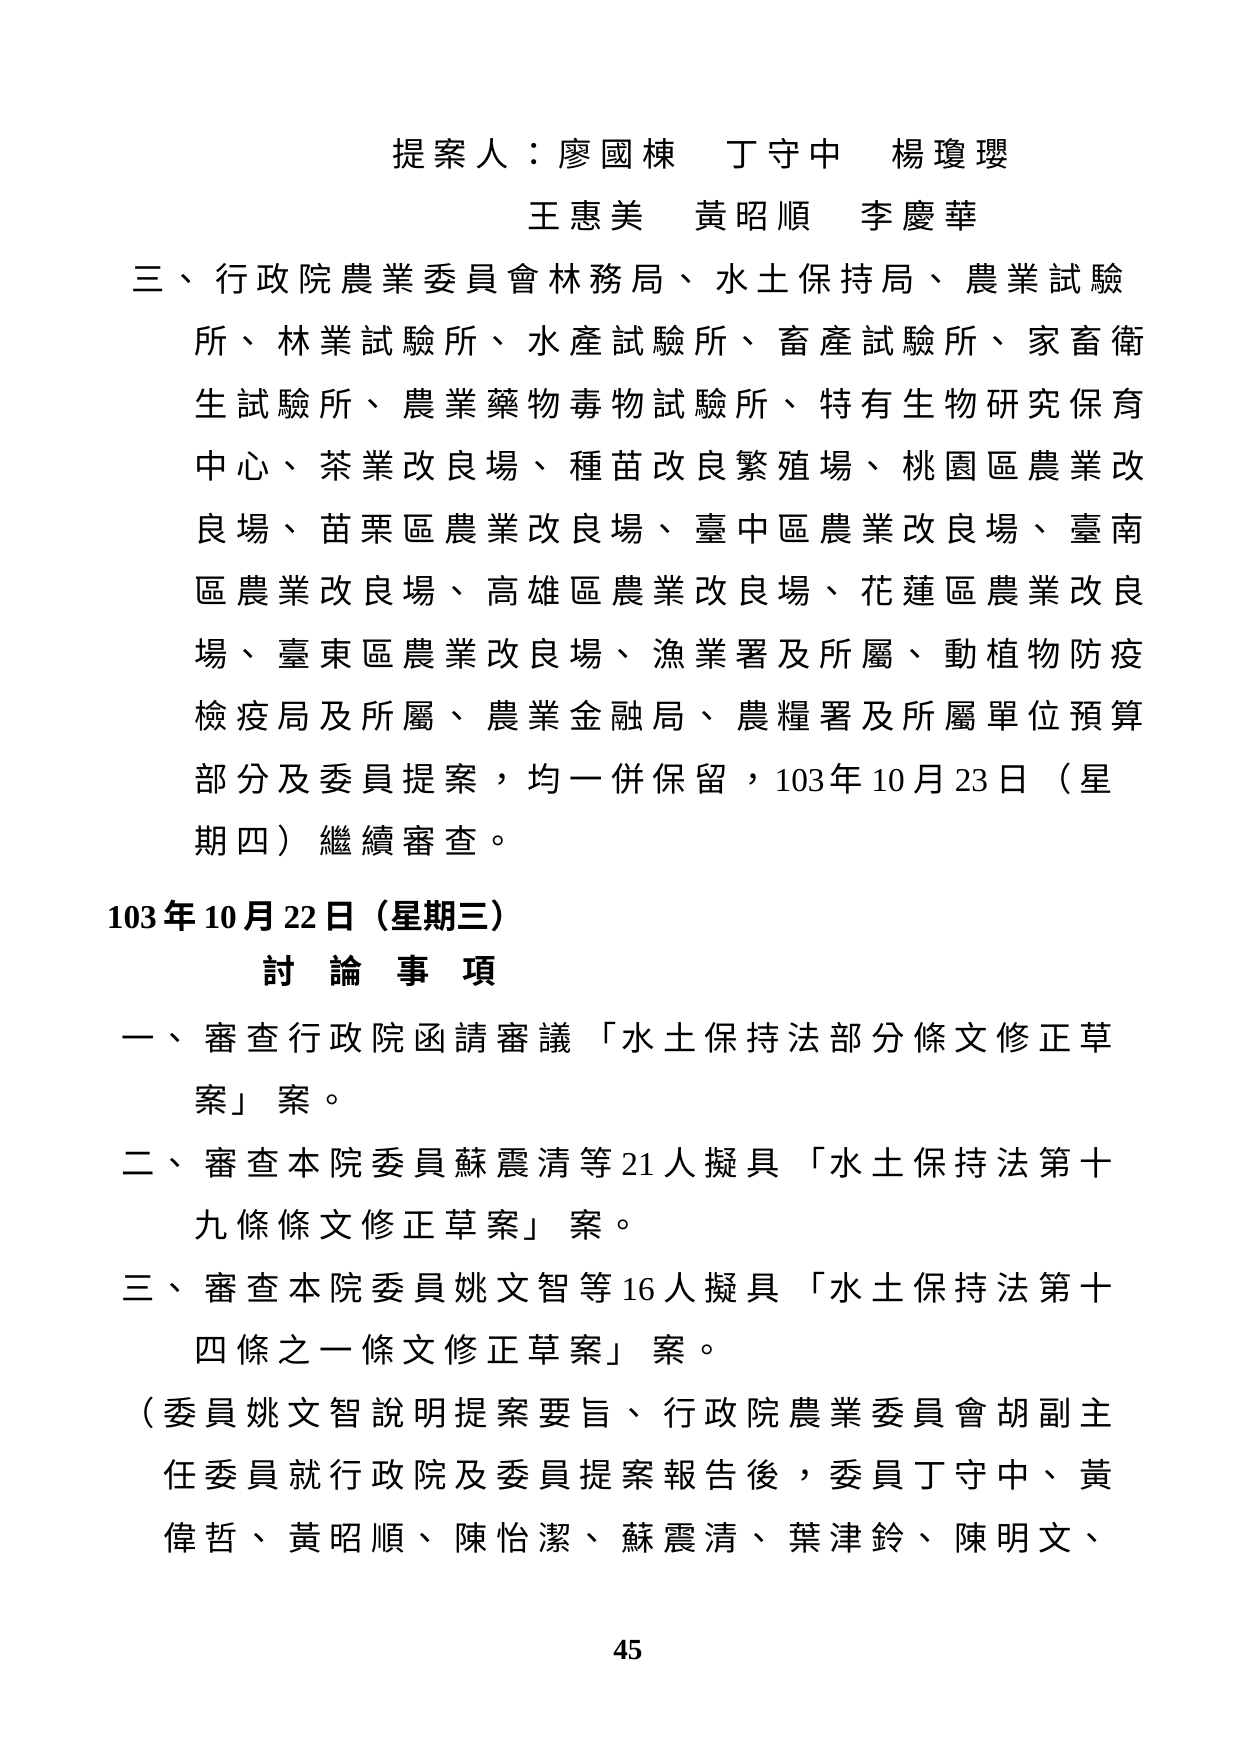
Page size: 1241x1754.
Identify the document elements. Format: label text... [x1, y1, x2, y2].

text 103年10月22日（星期三） [107, 886, 1132, 940]
text 提案人：廖國棟 丁守中 楊瓊瓔 王惠美 黃昭順 李慶華 [384, 110, 1044, 235]
text 一、審查行政院函請審議「水土保持法部分條文修正草案」案。 [116, 994, 1148, 1119]
text 三、行政院農業委員會林務局、水土保持局、農業試驗所、林業試驗所、水產試驗所、畜產試驗所、家畜衛生試驗所、農業藥物毒物試驗所、特有生物研究保育中心、茶業改良場、種苗改良繁殖場、桃園區農業改良場、苗栗區農業改良場、臺中區農業改良場、臺南區農業改良場、高雄區農業改良場、花蓮區農業改良場、臺東區農業改良場、漁業署及所屬、動植物防疫檢疫局及所屬、農業金融局、農糧署及所屬單位預算部分及委員提案，均一併保留，103年10月23日（星期四）繼續審查。 [119, 235, 1148, 860]
text 二、審查本院委員蘇震清等21人擬具「水土保持法第十九條條文修正草案」案。 [116, 1119, 1148, 1244]
text （委員姚文智說明提案要旨、行政院農業委員會胡副主任委員就行政院及委員提案報告後，委員丁守中、黃偉哲、黃昭順、陳怡潔、蘇震清、葉津鈴、陳明文、 [113, 1369, 1140, 1556]
text 三、審查本院委員姚文智等16人擬具「水土保持法第十四條之一條文修正草案」案。 [116, 1244, 1148, 1369]
text 討 論 事 項 [107, 940, 1132, 994]
